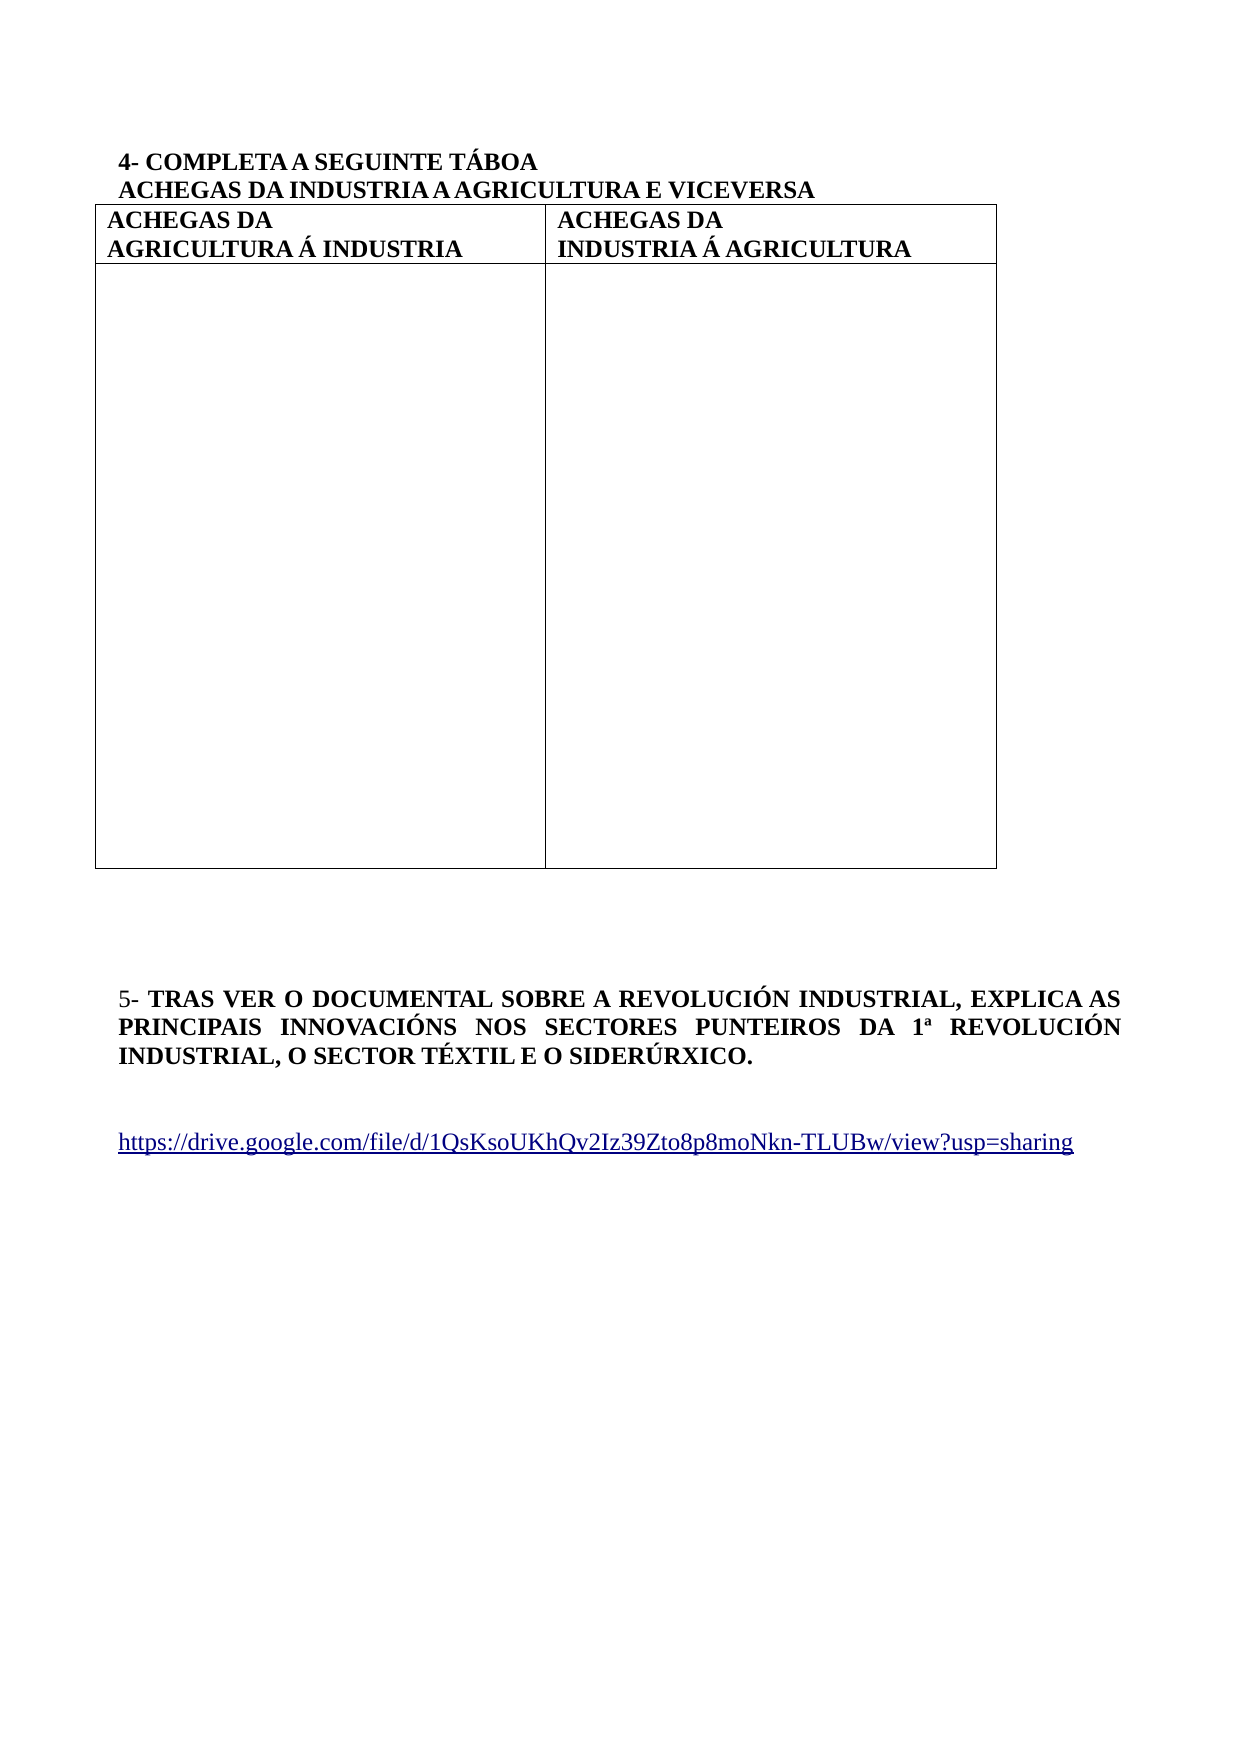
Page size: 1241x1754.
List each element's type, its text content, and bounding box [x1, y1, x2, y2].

text 4- COMPLETA A SEGUINTE TÁBOA [118, 147, 1122, 176]
table_header ACHEGAS DA INDUSTRIA Á AGRICULTURA [546, 205, 996, 263]
table_header ACHEGAS DA AGRICULTURA Á INDUSTRIA [96, 205, 545, 263]
text ACHEGAS DA INDUSTRIA A AGRICULTURA E VICEVERSA [118, 176, 1122, 204]
text 5- TRAS VER O DOCUMENTAL SOBRE A REVOLUCIÓN INDUSTRIAL, EXPLICA AS PRINCIPAIS INNOVACIÓNS NOS SECTORES PUNTEIROS DA 1ª REVOLUCIÓN INDUSTRIAL, O SECTOR TÉXTIL E O SIDERÚRXICO. [118, 984, 1122, 1070]
table_cell [96, 264, 545, 868]
text https://drive.google.com/file/d/1QsKsoUKhQv2Iz39Zto8p8moNkn-TLUBw/view?usp=sharing [118, 1127, 1122, 1156]
table_cell [546, 264, 996, 868]
